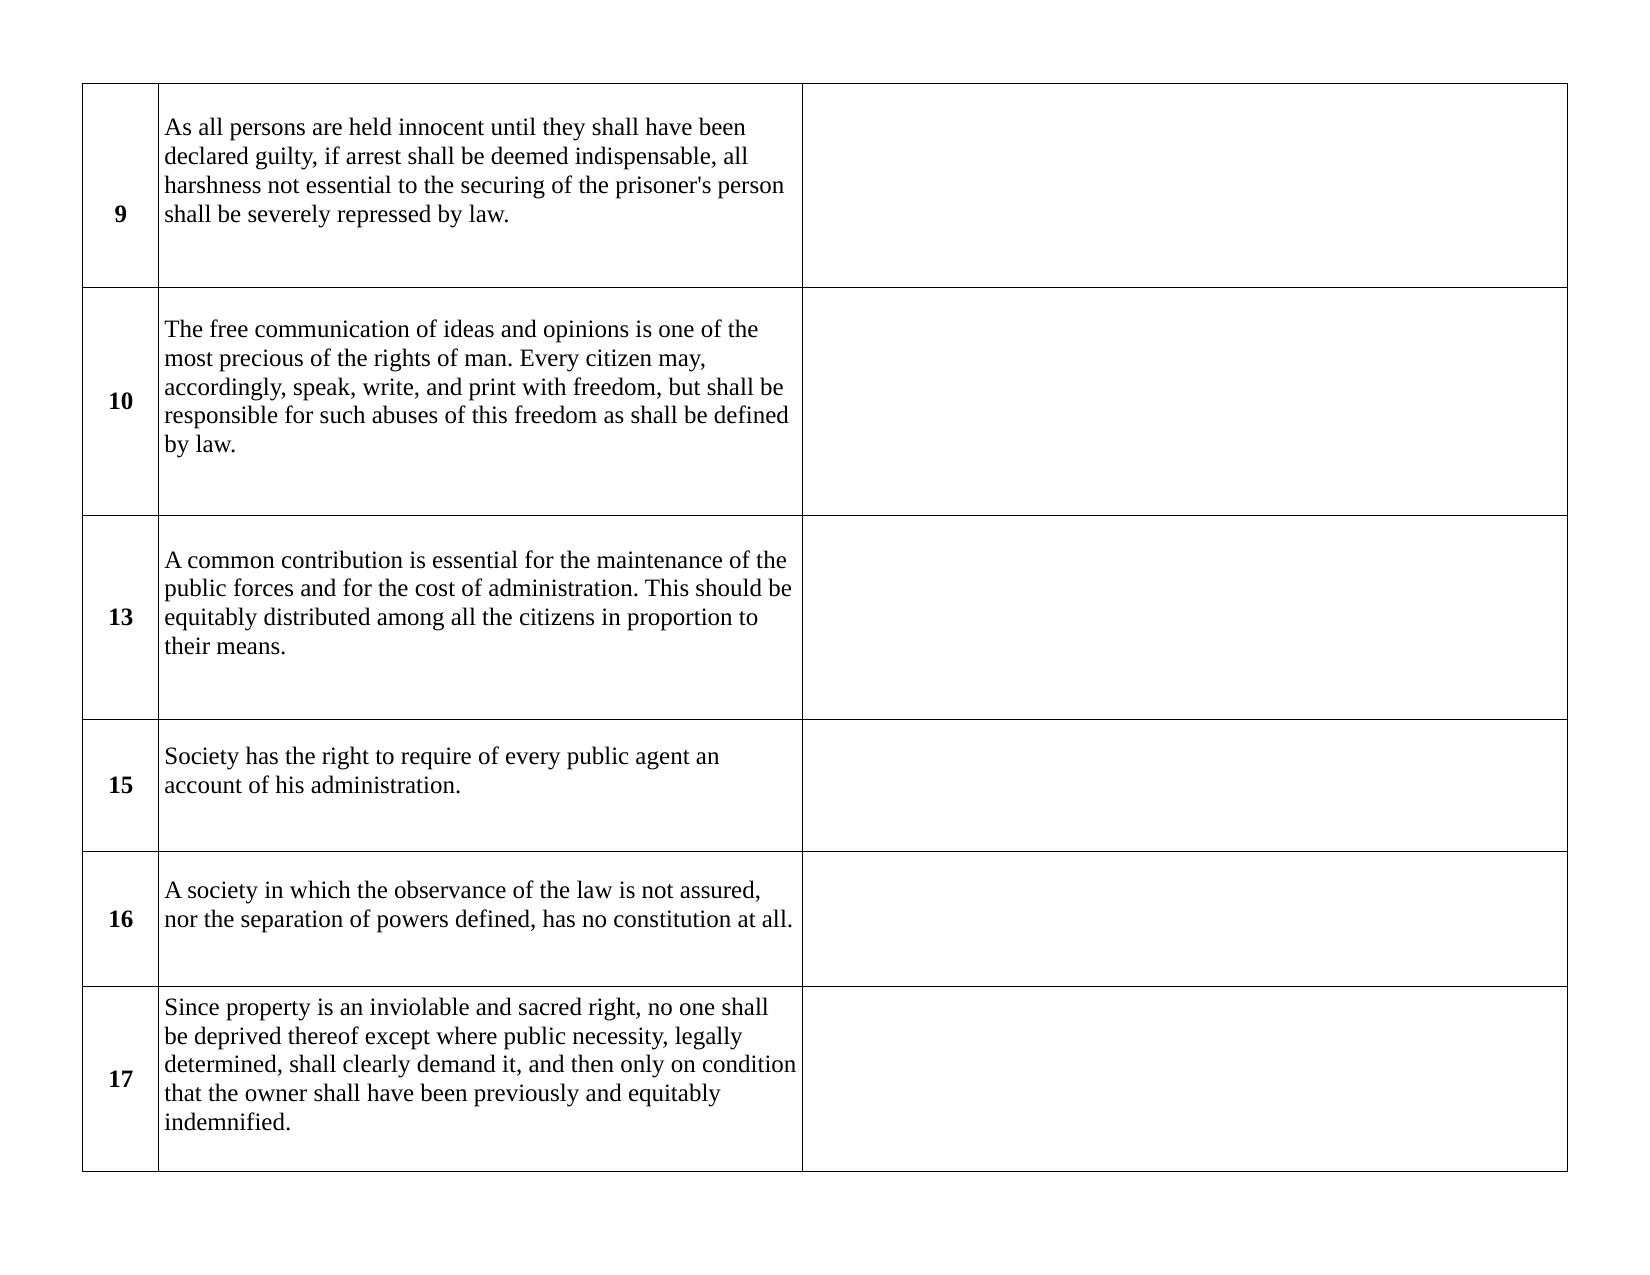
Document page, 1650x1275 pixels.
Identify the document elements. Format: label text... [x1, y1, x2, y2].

table_cell 10 [83, 288, 158, 515]
table_cell The free communication of ideas and opinions is one of the most precious of the rights of man. Every citizen may, accordingly, speak, write, and print with freedom, but shall be responsible for such abuses of this freedom as shall be defined by law. [159, 288, 802, 515]
table_cell 16 [83, 852, 158, 986]
table_cell [803, 852, 1567, 986]
table_cell [803, 987, 1567, 1171]
table_cell Since property is an inviolable and sacred right, no one shall be deprived thereof except where public necessity, legally determined, shall clearly demand it, and then only on condition that the owner shall have been previously and equitably indemnified. [159, 987, 802, 1171]
table_cell 9 [83, 84, 158, 287]
table_cell 17 [83, 987, 158, 1171]
table_cell [803, 720, 1567, 851]
table_cell A common contribution is essential for the maintenance of the public forces and for the cost of administration. This should be equitably distributed among all the citizens in proportion to their means. [159, 516, 802, 719]
table_cell [803, 288, 1567, 515]
table_cell 15 [83, 720, 158, 851]
table_cell [803, 516, 1567, 719]
table_cell Society has the right to require of every public agent an account of his administration. [159, 720, 802, 851]
table_cell As all persons are held innocent until they shall have been declared guilty, if arrest shall be deemed indispensable, all harshness not essential to the securing of the prisoner's person shall be severely repressed by law. [159, 84, 802, 287]
table_cell A society in which the observance of the law is not assured, nor the separation of powers defined, has no constitution at all. [159, 852, 802, 986]
table_cell 13 [83, 516, 158, 719]
table_cell [803, 84, 1567, 287]
